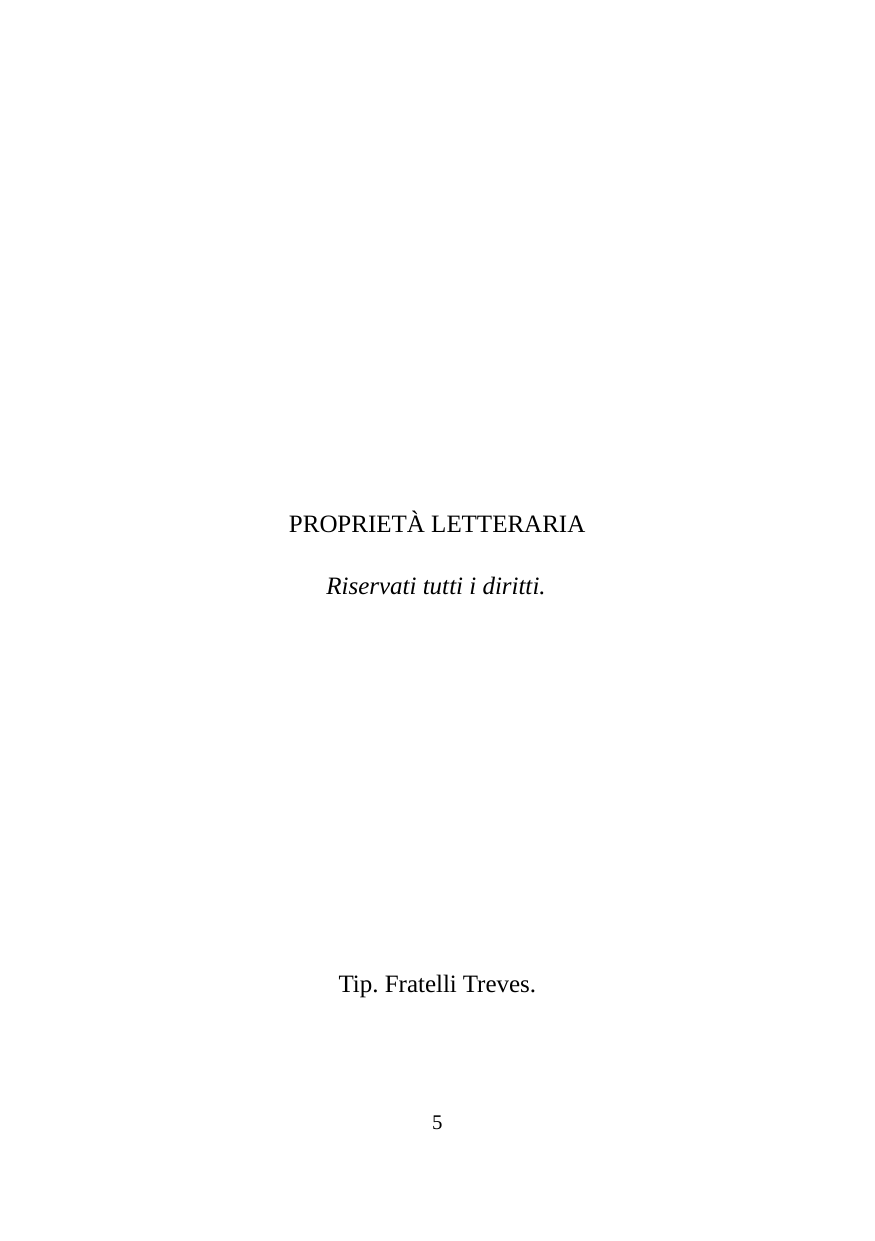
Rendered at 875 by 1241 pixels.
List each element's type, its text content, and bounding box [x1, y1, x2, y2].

text PROPRIETÀ LETTERARIA [106, 509, 768, 537]
text Riservati tutti i diritti. [106, 571, 768, 600]
text Tip. Fratelli Treves. [106, 969, 768, 997]
